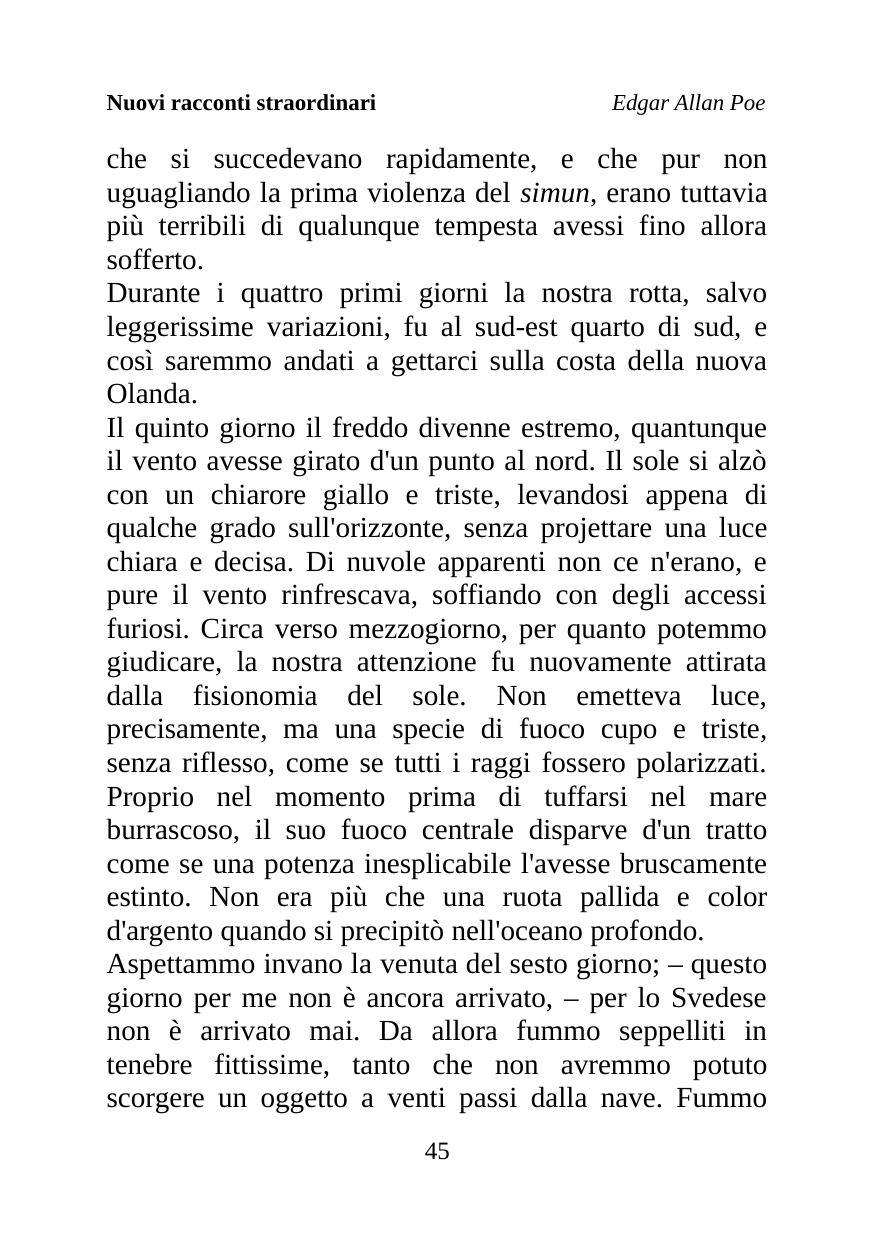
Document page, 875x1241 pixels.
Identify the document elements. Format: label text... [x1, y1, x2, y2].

text che si succedevano rapidamente, e che pur non uguagliando la prima violenza del simun, erano tuttavia più terribili di qualunque tempesta avessi fino allora sofferto. [106, 141, 768, 276]
text Durante i quattro primi giorni la nostra rotta, salvo leggerissime variazioni, fu al sud-est quarto di sud, e così saremmo andati a gettarci sulla costa della nuova Olanda. [106, 276, 768, 410]
text Aspettammo invano la venuta del sesto giorno; – questo giorno per me non è ancora arrivato, – per lo Svedese non è arrivato mai. Da allora fummo seppelliti in tenebre fittissime, tanto che non avremmo potuto scorgere un oggetto a venti passi dalla nave. Fummo [106, 946, 768, 1114]
text Il quinto giorno il freddo divenne estremo, quantunque il vento avesse girato d'un punto al nord. Il sole si alzò con un chiarore giallo e triste, levandosi appena di qualche grado sull'orizzonte, senza projettare una luce chiara e decisa. Di nuvole apparenti non ce n'erano, e pure il vento rinfrescava, soffiando con degli accessi furiosi. Circa verso mezzogiorno, per quanto potemmo giudicare, la nostra attenzione fu nuovamente attirata dalla fisionomia del sole. Non emetteva luce, precisamente, ma una specie di fuoco cupo e triste, senza riflesso, come se tutti i raggi fossero polarizzati. Proprio nel momento prima di tuffarsi nel mare burrascoso, il suo fuoco centrale disparve d'un tratto come se una potenza inesplicabile l'avesse bruscamente estinto. Non era più che una ruota pallida e color d'argento quando si precipitò nell'oceano profondo. [106, 410, 768, 946]
